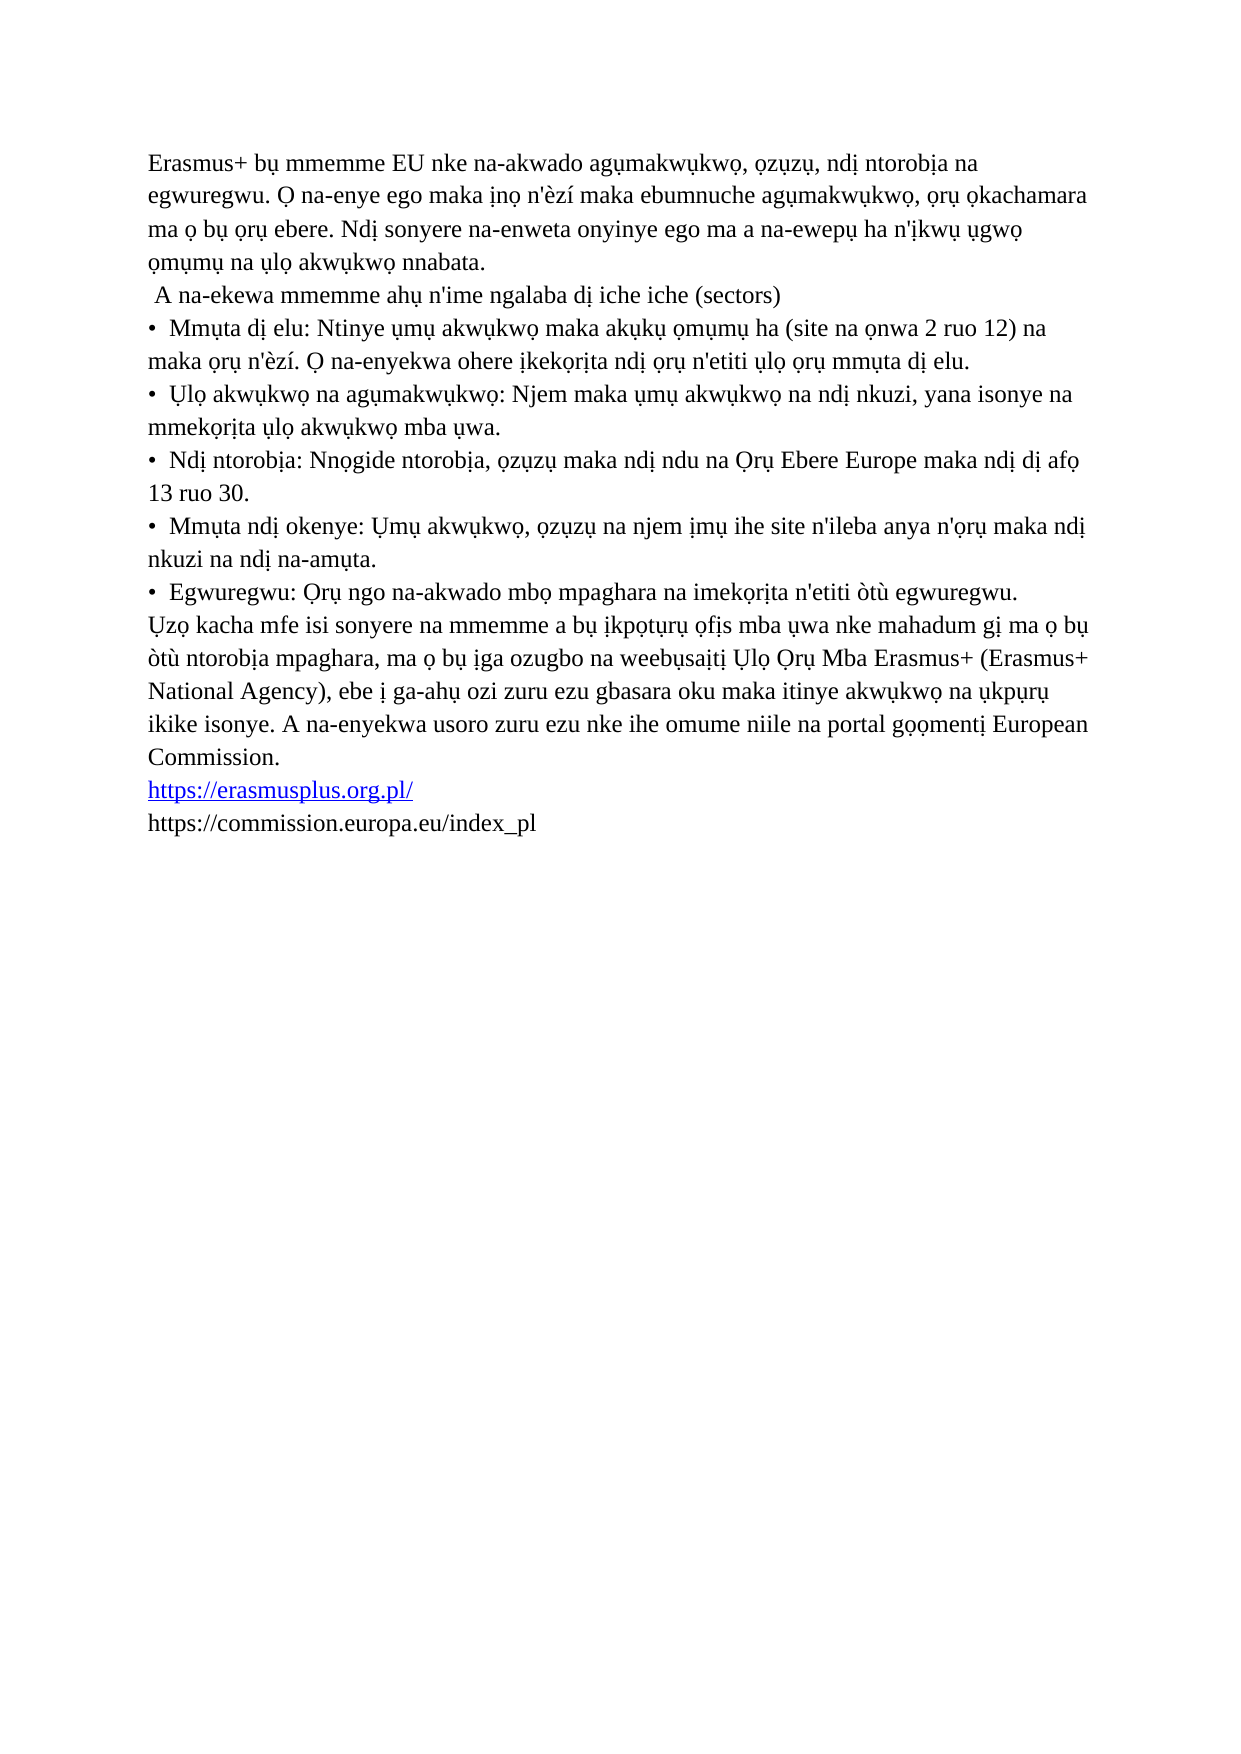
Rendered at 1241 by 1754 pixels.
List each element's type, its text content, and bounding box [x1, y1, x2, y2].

text • Mmụta dị elu: Ntinye ụmụ akwụkwọ maka akụkụ ọmụmụ ha (site na ọnwa 2 ruo 12) na maka ọrụ n'èzí. Ọ na-enyekwa ohere ịkekọrịta ndị ọrụ n'etiti ụlọ ọrụ mmụta dị elu. [148, 313, 1093, 374]
text Ụzọ kacha mfe isi sonyere na mmemme a bụ ịkpọtụrụ ọfịs mba ụwa nke mahadum gị ma ọ bụ òtù ntorobịa mpaghara, ma ọ bụ ịga ozugbo na weebụsaịtị Ụlọ Ọrụ Mba Erasmus+ (Erasmus+ National Agency), ebe ị ga-ahụ ozi zuru ezu gbasara oku maka itinye akwụkwọ na ụkpụrụ ikike isonye. A na-enyekwa usoro zuru ezu nke ihe omume niile na portal gọọmentị European Commission. [148, 610, 1093, 771]
text • Mmụta ndị okenye: Ụmụ akwụkwọ, ọzụzụ na njem ịmụ ihe site n'ileba anya n'ọrụ maka ndị nkuzi na ndị na-amụta. [148, 511, 1093, 573]
text Erasmus+ bụ mmemme EU nke na-akwado agụmakwụkwọ, ọzụzụ, ndị ntorobịa na egwuregwu. Ọ na-enye ego maka ịnọ n'èzí maka ebumnuche agụmakwụkwọ, ọrụ ọkachamara ma ọ bụ ọrụ ebere. Ndị sonyere na-enweta onyinye ego ma a na-ewepụ ha n'ịkwụ ụgwọ ọmụmụ na ụlọ akwụkwọ nnabata. [148, 148, 1093, 275]
text https://erasmusplus.org.pl/ [148, 775, 1093, 804]
text • Ụlọ akwụkwọ na agụmakwụkwọ: Njem maka ụmụ akwụkwọ na ndị nkuzi, yana isonye na mmekọrịta ụlọ akwụkwọ mba ụwa. [148, 379, 1093, 441]
text A na-ekewa mmemme ahụ n'ime ngalaba dị iche iche (sectors) [148, 280, 1093, 308]
text • Egwuregwu: Ọrụ ngo na-akwado mbọ mpaghara na imekọrịta n'etiti òtù egwuregwu. [148, 577, 1093, 606]
text https://commission.europa.eu/index_pl [148, 808, 1093, 837]
text • Ndị ntorobịa: Nnọgide ntorobịa, ọzụzụ maka ndị ndu na Ọrụ Ebere Europe maka ndị dị afọ 13 ruo 30. [148, 445, 1093, 507]
